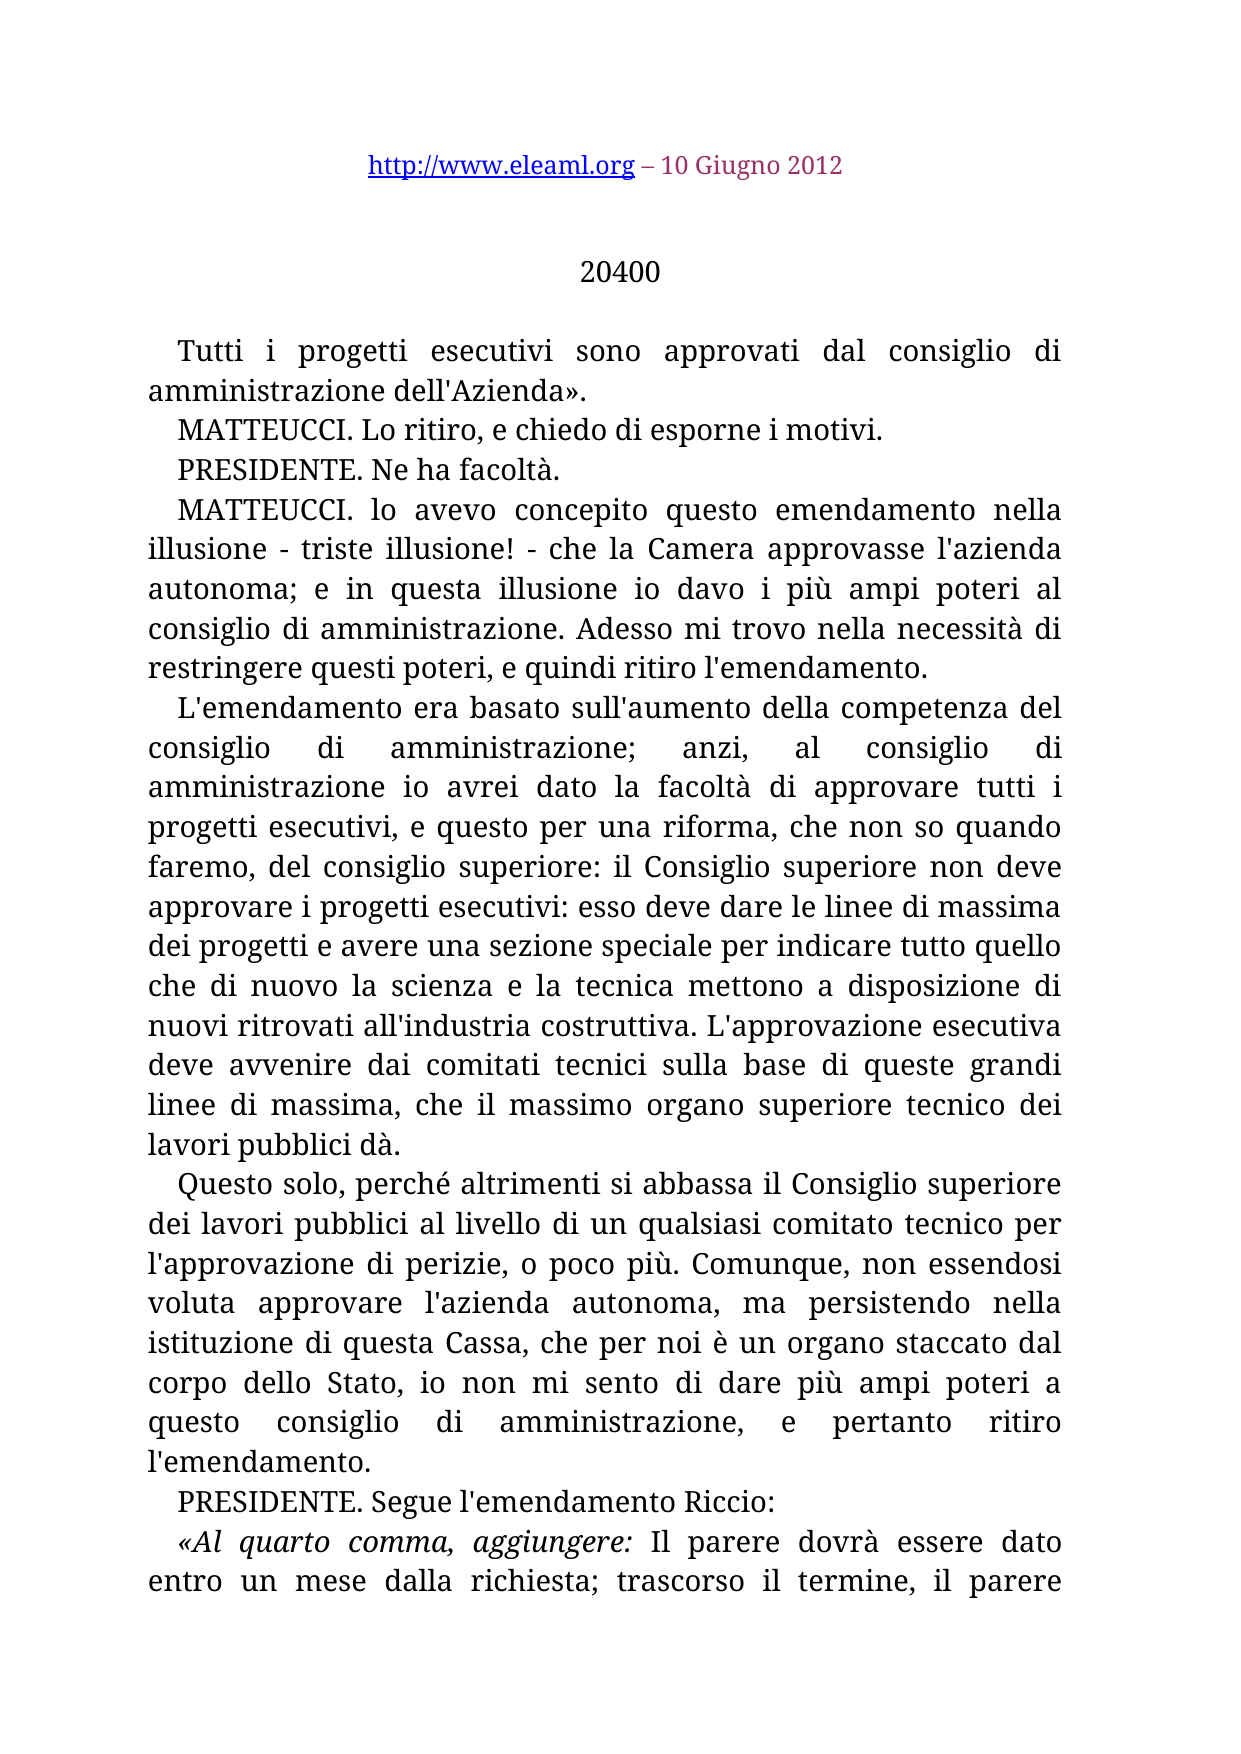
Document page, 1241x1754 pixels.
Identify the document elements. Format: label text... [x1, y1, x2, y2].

text PRESIDENTE. Segue l'emendamento Riccio: [148, 1481, 1063, 1521]
text L'emendamento era basato sull'aumento della competenza del consiglio di amministrazione; anzi, al consiglio di amministrazione io avrei dato la facoltà di approvare tutti i progetti esecutivi, e questo per una riforma, che non so quando faremo, del consiglio superiore: il Consiglio superiore non deve approvare i progetti esecutivi: esso deve dare le linee di massima dei progetti e avere una sezione speciale per indicare tutto quello che di nuovo la scienza e la tecnica mettono a disposizione di nuovi ritrovati all'industria costruttiva. L'approvazione esecutiva deve avvenire dai comitati tecnici sulla base di queste grandi linee di massima, che il massimo organo superiore tecnico dei lavori pubblici dà. [148, 687, 1063, 1164]
text «Al quarto comma, aggiungere: Il parere dovrà essere dato entro un mese dalla richiesta; trascorso il termine, il parere [148, 1521, 1063, 1600]
text Tutti i progetti esecutivi sono approvati dal consiglio di amministrazione dell'Azienda». [148, 330, 1063, 409]
text MATTEUCCI. Lo ritiro, e chiedo di esporne i motivi. [148, 409, 1063, 449]
text PRESIDENTE. Ne ha facoltà. [148, 449, 1063, 489]
text MATTEUCCI. lo avevo concepito questo emendamento nella illusione - triste illusione! - che la Camera approvasse l'azienda autonoma; e in questa illusione io davo i più ampi poteri al consiglio di amministrazione. Adesso mi trovo nella necessità di restringere questi poteri, e quindi ritiro l'emendamento. [148, 489, 1063, 687]
text Questo solo, perché altrimenti si abbassa il Consiglio superiore dei lavori pubblici al livello di un qualsiasi comitato tecnico per l'approvazione di perizie, o poco più. Comunque, non essendosi voluta approvare l'azienda autonoma, ma persistendo nella istituzione di questa Cassa, che per noi è un organo staccato dal corpo dello Stato, io non mi sento di dare più ampi poteri a questo consiglio di amministrazione, e pertanto ritiro l'emendamento. [148, 1164, 1063, 1481]
text 20400 [148, 251, 1063, 291]
